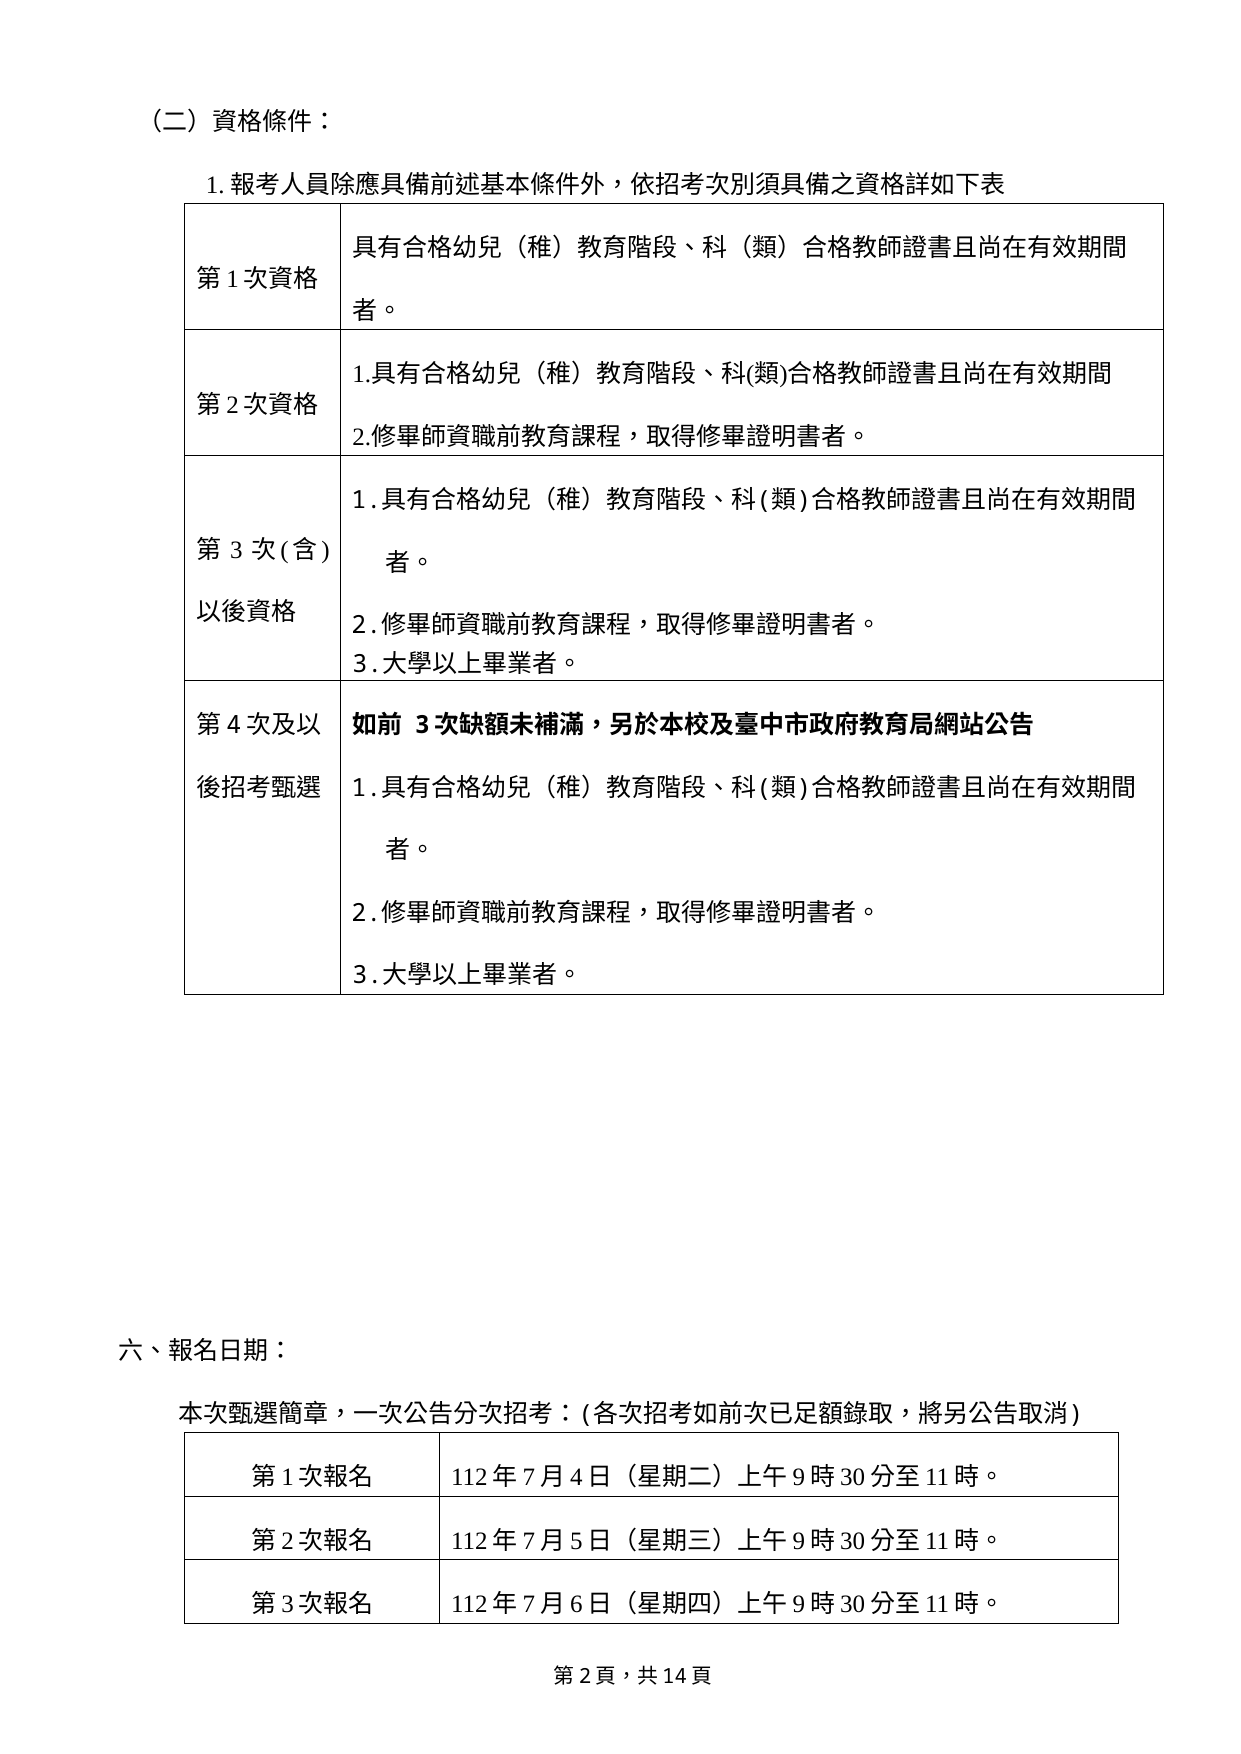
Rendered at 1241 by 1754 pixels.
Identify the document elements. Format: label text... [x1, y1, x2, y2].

text 1. 報考人員除應具備前述基本條件外，依招考次別須具備之資格詳如下表 [118, 141, 1122, 203]
table_cell 112年7月5日（星期三）上午9時30分至11時。 [440, 1497, 1118, 1559]
table_cell 112年7月6日（星期四）上午9時30分至11時。 [440, 1560, 1118, 1623]
text （二）資格條件： [118, 78, 1122, 141]
table_cell 第4次及以後招考甄選 [185, 681, 340, 993]
text 六、報名日期： [118, 1307, 1122, 1369]
table_header 第1次資格 [185, 204, 340, 329]
table_header 具有合格幼兒（稚）教育階段、科（類）合格教師證書且尚在有效期間者。 [341, 204, 1163, 329]
table_cell 第2次資格 [185, 330, 340, 455]
table_cell 第3次(含)以後資格 [185, 456, 340, 680]
table_header 第1次報名 [185, 1433, 439, 1496]
table_header 112年7月4日（星期二）上午9時30分至11時。 [440, 1433, 1118, 1496]
table_cell 1.具有合格幼兒（稚）教育階段、科(類)合格教師證書且尚在有效期間者。 2.修畢師資職前教育課程，取得修畢證明書者。 3.大學以上畢業者。 [341, 456, 1163, 680]
table_cell 第3次報名 [185, 1560, 439, 1623]
table_cell 第2次報名 [185, 1497, 439, 1559]
text 本次甄選簡章，一次公告分次招考：(各次招考如前次已足額錄取，將另公告取消) [118, 1369, 1122, 1432]
table_cell 1.具有合格幼兒（稚）教育階段、科(類)合格教師證書且尚在有效期間 2.修畢師資職前教育課程，取得修畢證明書者。 [341, 330, 1163, 455]
table_cell 如前 3次缺額未補滿，另於本校及臺中市政府教育局網站公告 1.具有合格幼兒（稚）教育階段、科(類)合格教師證書且尚在有效期間者。 2.修畢師資職前教育課程，取得修畢證明書者。 3.大學以上畢業者。 [341, 681, 1163, 993]
